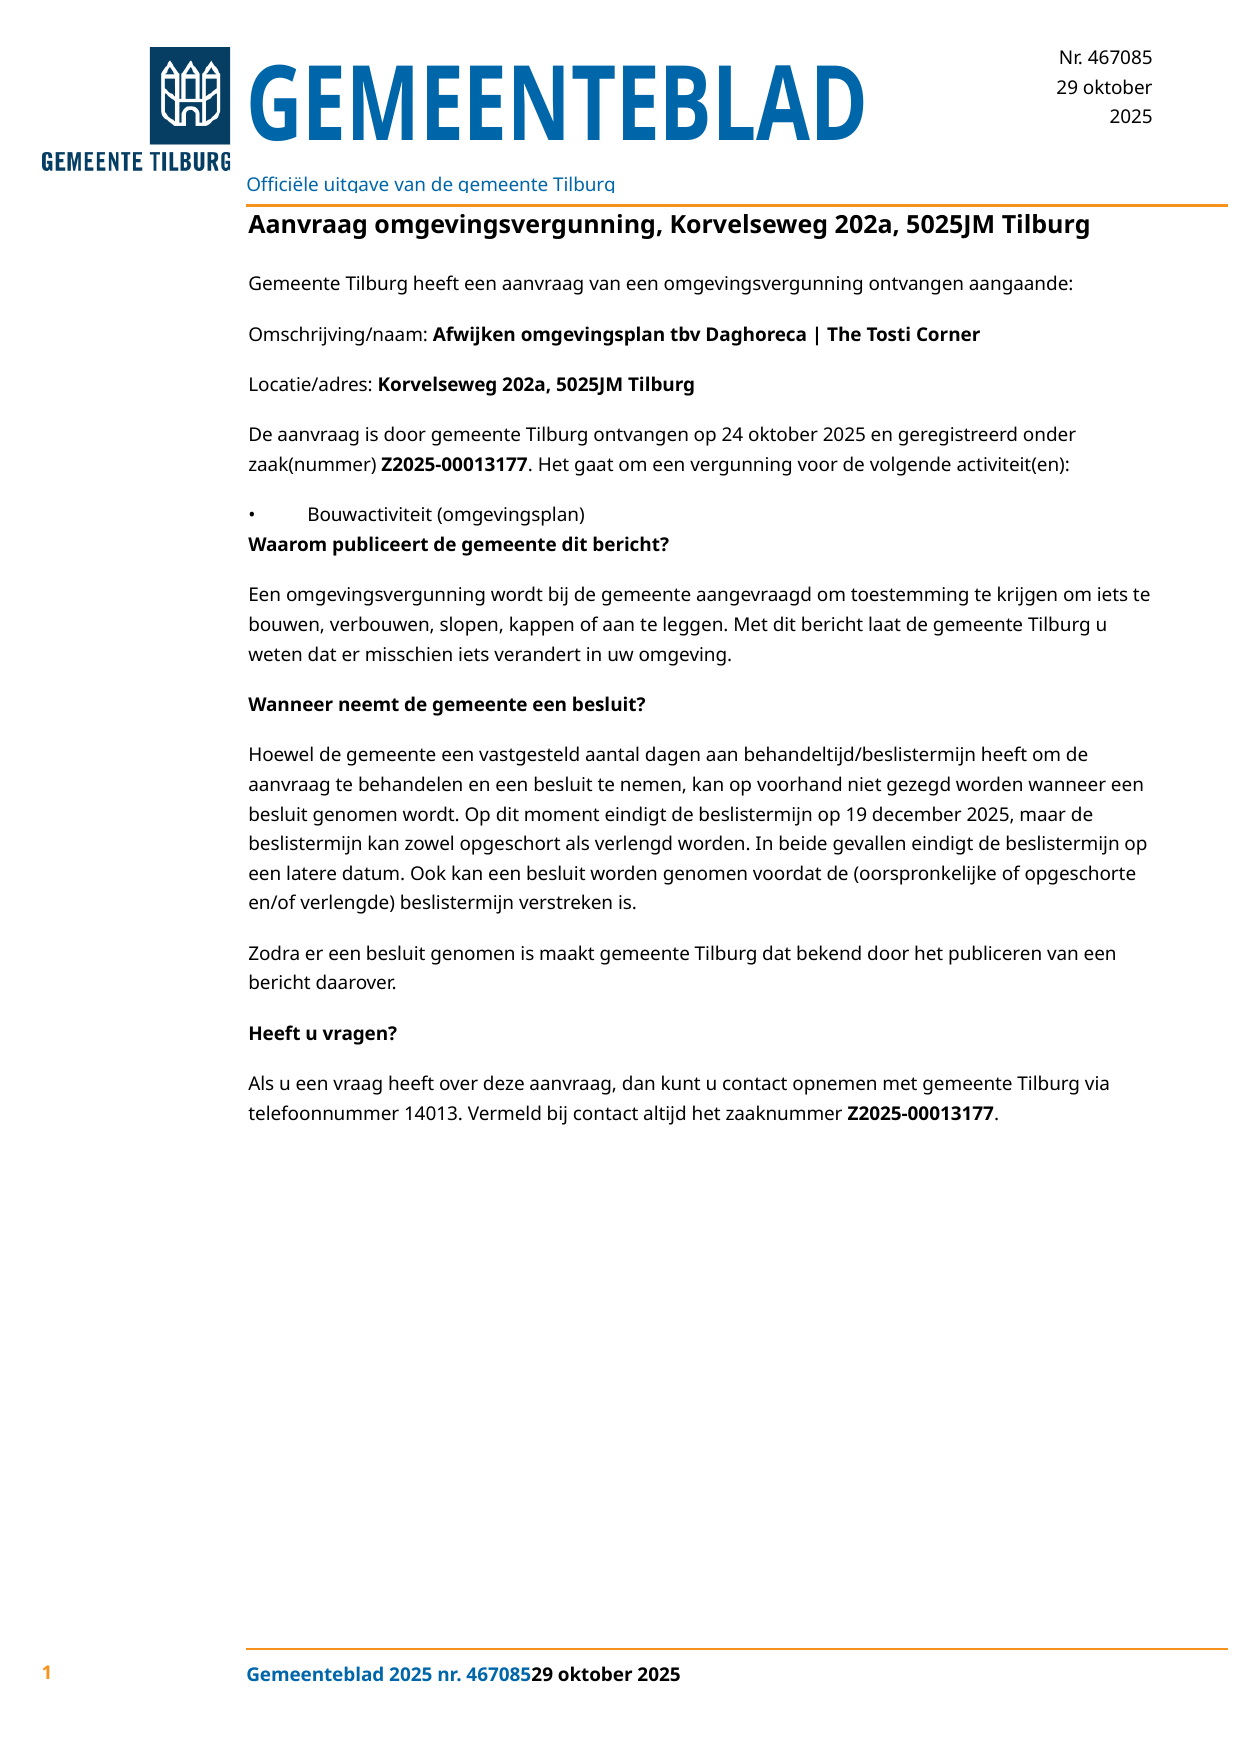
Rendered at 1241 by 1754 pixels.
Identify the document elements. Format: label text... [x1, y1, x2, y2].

text De aanvraag is door gemeente Tilburg ontvangen op 24 oktober 2025 en geregistreerd onder zaak(nummer) Z2025-00013177. Het gaat om een vergunning voor de volgende activiteit(en): [248, 422, 1152, 477]
text Waarom publiceert de gemeente dit bericht? [248, 531, 1152, 557]
text Gemeente Tilburg heeft een aanvraag van een omgevingsvergunning ontvangen aangaande: [248, 270, 1152, 296]
text Hoewel de gemeente een vastgesteld aantal dagen aan behandeltijd/beslistermijn heeft om de aanvraag te behandelen en een besluit te nemen, kan op voorhand niet gezegd worden wanneer een besluit genomen wordt. Op dit moment eindigt de beslistermijn op 19 december 2025, maar de beslistermijn kan zowel opgeschort als verlengd worden. In beide gevallen eindigt de beslistermijn op een latere datum. Ook kan een besluit worden genomen voordat de (oorspronkelijke of opgeschorte en/of verlengde) beslistermijn verstreken is. [248, 742, 1152, 915]
list Bouwactiviteit (omgevingsplan) [248, 502, 1152, 527]
text Als u een vraag heeft over deze aanvraag, dan kunt u contact opnemen met gemeente Tilburg via telefoonnummer 14013. Vermeld bij contact altijd het zaaknummer Z2025-00013177. [248, 1070, 1152, 1126]
text Een omgevingsvergunning wordt bij de gemeente aangevraagd om toestemming te krijgen om iets te bouwen, verbouwen, slopen, kappen of aan te leggen. Met dit bericht laat de gemeente Tilburg u weten dat er misschien iets verandert in uw omgeving. [248, 582, 1152, 666]
text Aanvraag omgevingsvergunning, Korvelseweg 202a, 5025JM Tilburg [248, 207, 1152, 241]
text Wanneer neemt de gemeente een besluit? [248, 691, 1152, 717]
text Zodra er een besluit genomen is maakt gemeente Tilburg dat bekend door het publiceren van een bericht daarover. [248, 940, 1152, 995]
picture [41, 47, 231, 172]
text Heeft u vragen? [248, 1020, 1152, 1046]
text Omschrijving/naam: Afwijken omgevingsplan tbv Daghoreca | The Tosti Corner [248, 321, 1152, 346]
text Locatie/adres: Korvelseweg 202a, 5025JM Tilburg [248, 371, 1152, 397]
